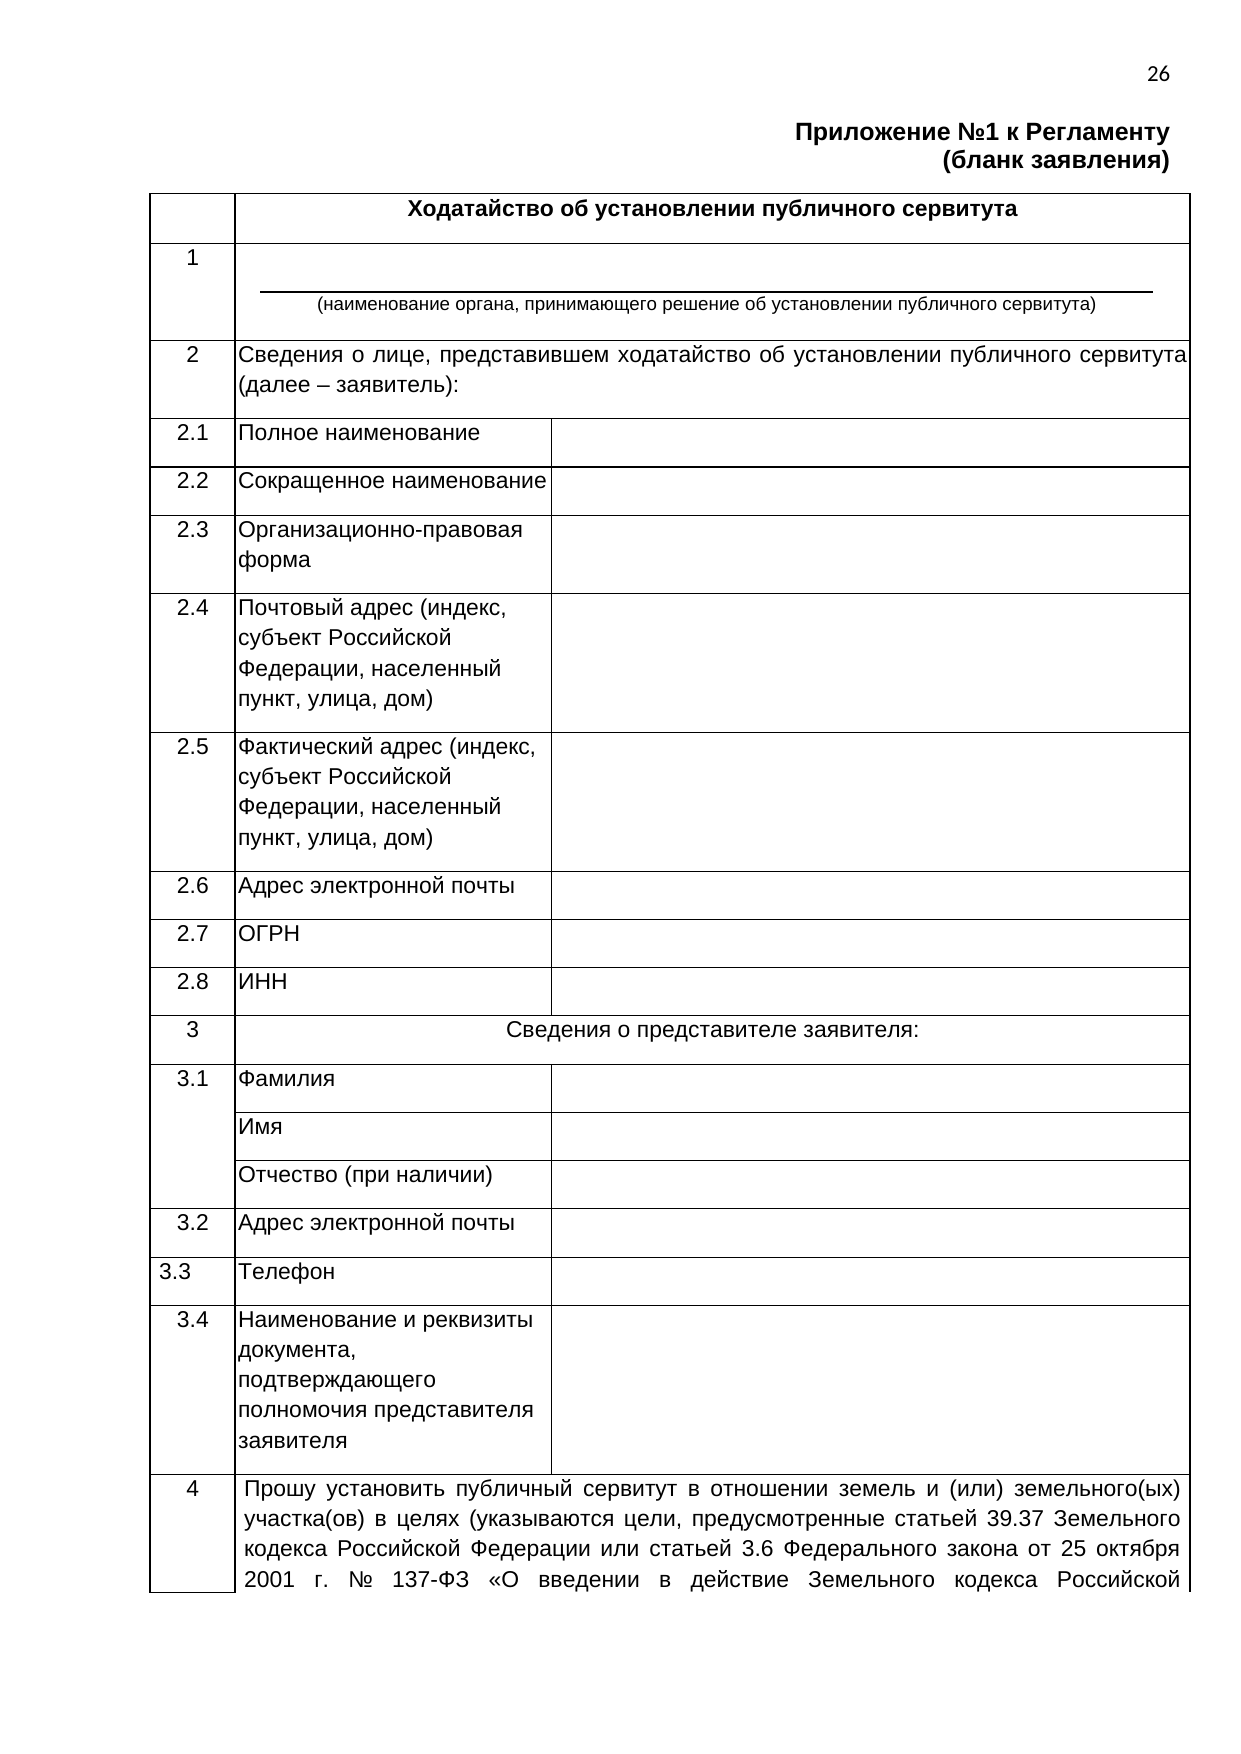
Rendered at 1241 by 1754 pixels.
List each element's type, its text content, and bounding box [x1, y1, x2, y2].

table_cell [552, 1065, 1189, 1112]
text (бланк заявления) [150, 145, 1170, 174]
table_cell Сведения о представителе заявителя: [236, 1016, 1189, 1064]
table_header [151, 194, 234, 243]
table_cell [552, 1113, 1189, 1160]
table_cell Полное наименование [236, 419, 551, 466]
table_cell Телефон [236, 1258, 551, 1305]
table_cell [552, 594, 1189, 732]
table_cell [552, 1161, 1189, 1208]
table_cell [552, 516, 1189, 593]
table_cell Организационно-правовая форма [236, 516, 551, 593]
text Приложение №1 к Регламенту [150, 117, 1170, 145]
table_cell 2.3 [151, 516, 234, 593]
table_cell 2.7 [151, 920, 234, 967]
table_cell (наименование органа, принимающего решение об установлении публичного сервитута) [260, 293, 1153, 340]
table_cell [552, 968, 1189, 1015]
table_cell [260, 244, 1153, 291]
table_cell 2.4 [151, 594, 234, 732]
table_cell 1 [151, 244, 234, 340]
table_cell [552, 419, 1189, 466]
table_cell [552, 1258, 1189, 1305]
table_cell [552, 1209, 1189, 1257]
table_cell [236, 244, 260, 291]
table_cell [552, 733, 1189, 871]
table_cell 3.4 [151, 1306, 234, 1474]
table_cell 2.5 [151, 733, 234, 871]
table_cell [552, 468, 1189, 514]
table_cell [1153, 244, 1189, 291]
table_cell ОГРН [236, 920, 551, 967]
table_cell Фамилия [236, 1065, 551, 1112]
table_cell 3.1 [151, 1065, 234, 1208]
table_cell [552, 872, 1189, 919]
table_cell Сведения о лице, представившем ходатайство об установлении публичного сервитута (далее – заявитель): [236, 341, 1189, 418]
table_header Ходатайство об установлении публичного сервитута [236, 194, 1189, 243]
table_cell Отчество (при наличии) [236, 1161, 551, 1208]
table_cell Адрес электронной почты [236, 1209, 551, 1257]
table_cell 2.6 [151, 872, 234, 919]
table_cell [552, 920, 1189, 967]
table_cell Сокращенное наименование [236, 468, 551, 514]
table_cell 2 [151, 341, 234, 418]
table_cell Адрес электронной почты [236, 872, 551, 919]
table_cell 4 [151, 1475, 234, 1592]
table_cell Почтовый адрес (индекс, субъект Российской Федерации, населенный пункт, улица, дом) [236, 594, 551, 732]
table_cell Имя [236, 1113, 551, 1160]
table_cell [552, 1306, 1189, 1474]
table_cell 2.8 [151, 968, 234, 1015]
table_cell Наименование и реквизиты документа, подтверждающего полномочия представителя заявителя [236, 1306, 551, 1474]
table_cell 3.2 [151, 1209, 234, 1257]
table_cell [236, 291, 260, 340]
table_cell 2.2 [151, 468, 234, 514]
table_cell ИНН [236, 968, 551, 1015]
table_cell 3 [151, 1016, 234, 1064]
table_cell [1153, 291, 1189, 340]
table_cell 2.1 [151, 419, 234, 466]
table_cell 3.3 [151, 1258, 234, 1305]
table_cell Фактический адрес (индекс, субъект Российской Федерации, населенный пункт, улица, дом) [236, 733, 551, 871]
